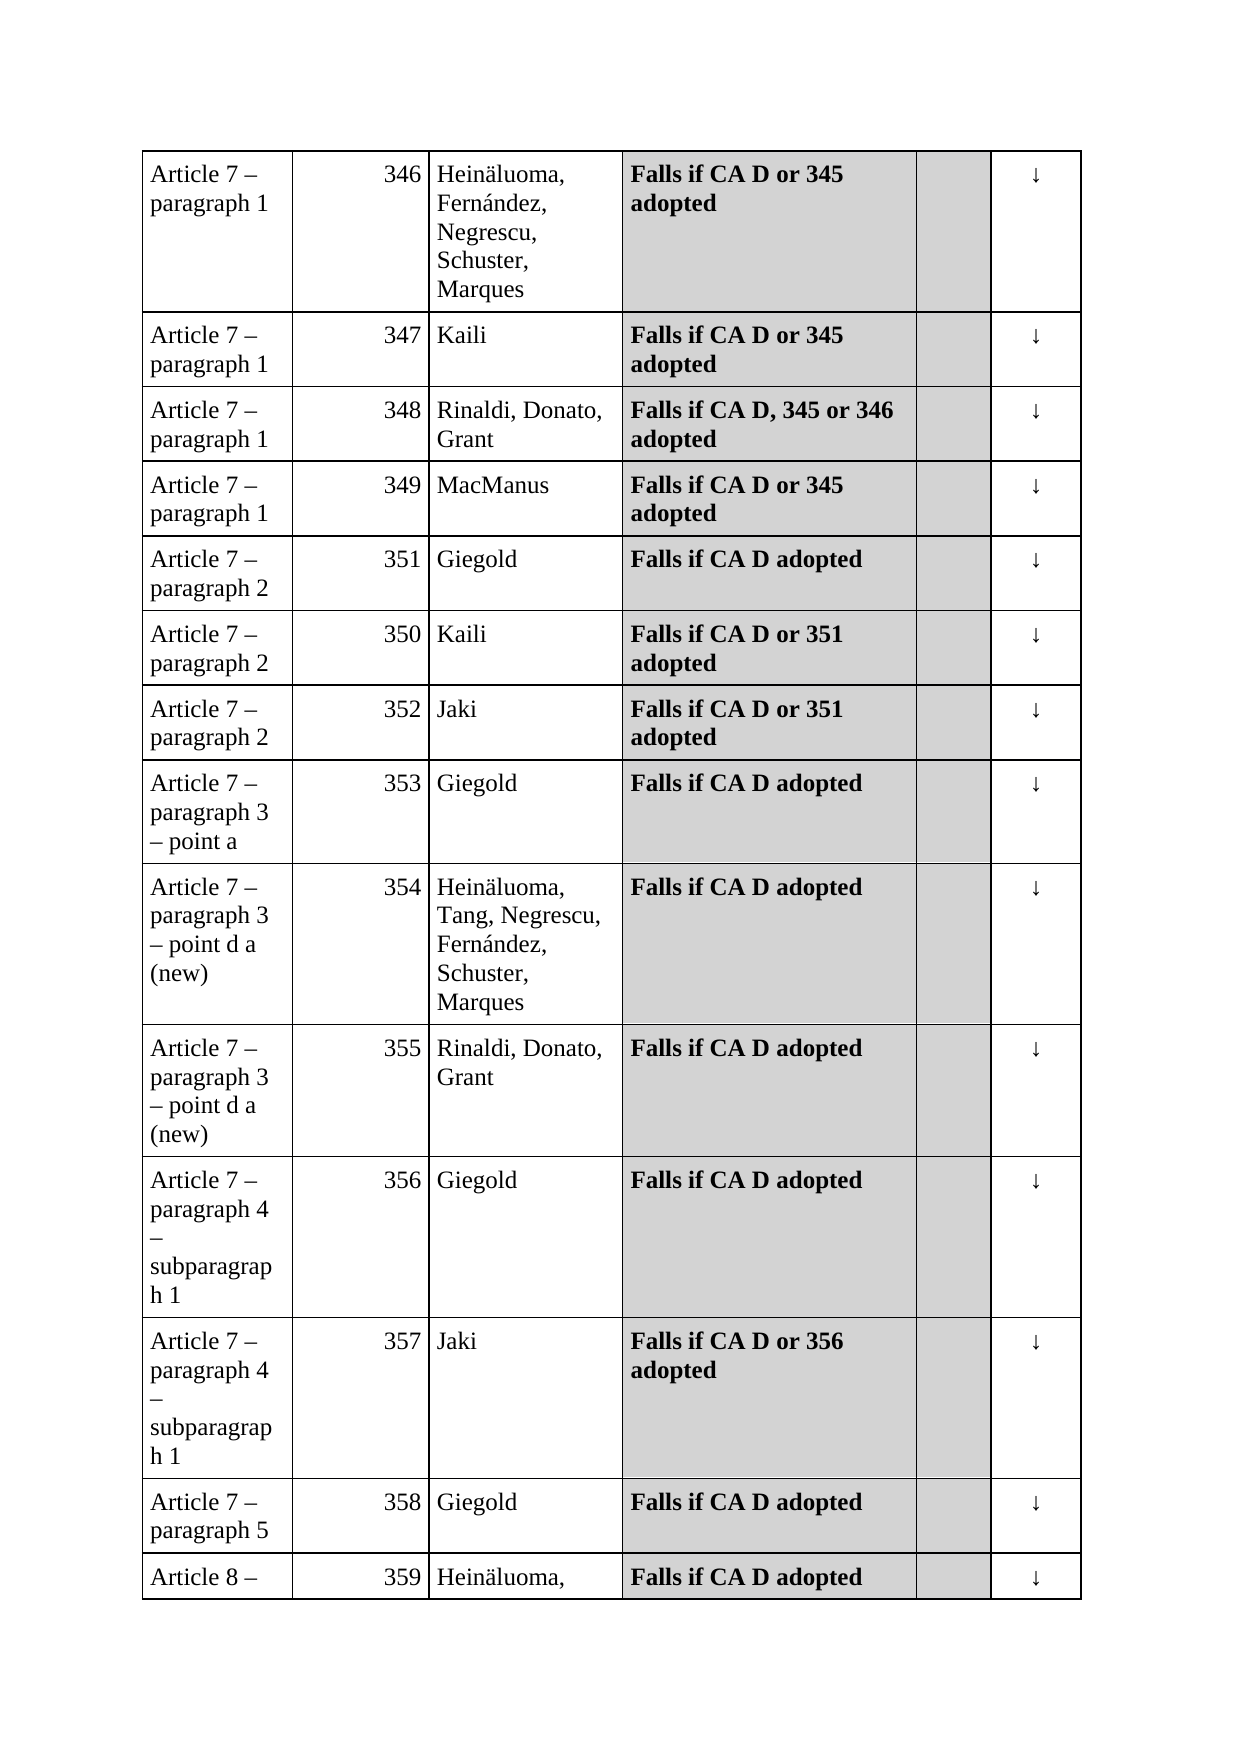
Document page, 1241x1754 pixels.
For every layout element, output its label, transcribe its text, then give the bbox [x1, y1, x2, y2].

table_cell [917, 152, 990, 311]
table_cell Article 8 – [143, 1554, 292, 1598]
table_cell Falls if CA D or 351 adopted [623, 686, 916, 759]
table_cell ↓ [992, 462, 1080, 535]
table_cell Jaki [430, 686, 622, 759]
table_cell ↓ [992, 1025, 1080, 1156]
table_cell ↓ [992, 152, 1080, 311]
table_cell Falls if CA D adopted [623, 1025, 916, 1156]
table_cell Rinaldi, Donato, Grant [430, 387, 622, 460]
table_cell Heinäluoma, Fernández, Negrescu, Schuster, Marques [430, 152, 622, 311]
table_cell Falls if CA D adopted [623, 1157, 916, 1317]
table_cell ↓ [992, 537, 1080, 610]
table_cell 355 [293, 1025, 428, 1156]
table_cell Giegold [430, 761, 622, 862]
table_cell ↓ [992, 313, 1080, 386]
table_cell Article 7 – paragraph 4 – subparagraph 1 [143, 1157, 292, 1317]
table_cell Article 7 – paragraph 2 [143, 686, 292, 759]
table_cell Kaili [430, 313, 622, 386]
table_cell 350 [293, 611, 428, 684]
table_cell ↓ [992, 1479, 1080, 1552]
table_cell ↓ [992, 611, 1080, 684]
table_cell Article 7 – paragraph 1 [143, 462, 292, 535]
table_cell Article 7 – paragraph 4 – subparagraph 1 [143, 1318, 292, 1477]
table_cell Article 7 – paragraph 3 – point d a (new) [143, 1025, 292, 1156]
table_cell Heinäluoma, [430, 1554, 622, 1598]
table_cell [917, 1157, 990, 1317]
table_cell Article 7 – paragraph 5 [143, 1479, 292, 1552]
table_cell Giegold [430, 537, 622, 610]
table_cell 347 [293, 313, 428, 386]
table_cell 356 [293, 1157, 428, 1317]
table_cell 359 [293, 1554, 428, 1598]
table_cell Falls if CA D, 345 or 346 adopted [623, 387, 916, 460]
table_cell Kaili [430, 611, 622, 684]
table_cell Falls if CA D adopted [623, 1479, 916, 1552]
table_cell ↓ [992, 1318, 1080, 1477]
table_cell Falls if CA D adopted [623, 1554, 916, 1598]
table_cell 354 [293, 864, 428, 1023]
table_cell Jaki [430, 1318, 622, 1477]
table_cell Falls if CA D or 345 adopted [623, 462, 916, 535]
table_cell 357 [293, 1318, 428, 1477]
table_cell [917, 1025, 990, 1156]
table_cell Article 7 – paragraph 1 [143, 313, 292, 386]
table_cell Heinäluoma, Tang, Negrescu, Fernández, Schuster, Marques [430, 864, 622, 1023]
table_cell ↓ [992, 1157, 1080, 1317]
table_cell Falls if CA D or 345 adopted [623, 313, 916, 386]
table_cell Falls if CA D or 345 adopted [623, 152, 916, 311]
table_cell Article 7 – paragraph 3 – point d a (new) [143, 864, 292, 1023]
table_cell [917, 686, 990, 759]
table_cell [917, 1479, 990, 1552]
table_cell 351 [293, 537, 428, 610]
table_cell 353 [293, 761, 428, 862]
table_cell Article 7 – paragraph 2 [143, 537, 292, 610]
table_cell Article 7 – paragraph 2 [143, 611, 292, 684]
table_cell 358 [293, 1479, 428, 1552]
table_cell ↓ [992, 686, 1080, 759]
table_cell [917, 387, 990, 460]
table_cell [917, 1318, 990, 1477]
table_cell Falls if CA D or 356 adopted [623, 1318, 916, 1477]
table_cell ↓ [992, 1554, 1080, 1598]
table_cell ↓ [992, 761, 1080, 862]
table_cell Article 7 – paragraph 3 – point a [143, 761, 292, 862]
table_cell Rinaldi, Donato, Grant [430, 1025, 622, 1156]
table_cell Falls if CA D adopted [623, 537, 916, 610]
table_cell 352 [293, 686, 428, 759]
table_cell [917, 761, 990, 862]
table_cell ↓ [992, 387, 1080, 460]
table_cell 346 [293, 152, 428, 311]
table_cell [917, 864, 990, 1023]
table_cell Article 7 – paragraph 1 [143, 387, 292, 460]
table_cell Falls if CA D adopted [623, 864, 916, 1023]
table_cell [917, 1554, 990, 1598]
table_cell Falls if CA D adopted [623, 761, 916, 862]
table_cell [917, 611, 990, 684]
table_cell Giegold [430, 1479, 622, 1552]
table_cell MacManus [430, 462, 622, 535]
table_cell ↓ [992, 864, 1080, 1023]
table_cell [917, 313, 990, 386]
table_cell Article 7 – paragraph 1 [143, 152, 292, 311]
table_cell 348 [293, 387, 428, 460]
table_cell [917, 462, 990, 535]
table_cell Giegold [430, 1157, 622, 1317]
table_cell Falls if CA D or 351 adopted [623, 611, 916, 684]
table_cell [917, 537, 990, 610]
table_cell 349 [293, 462, 428, 535]
